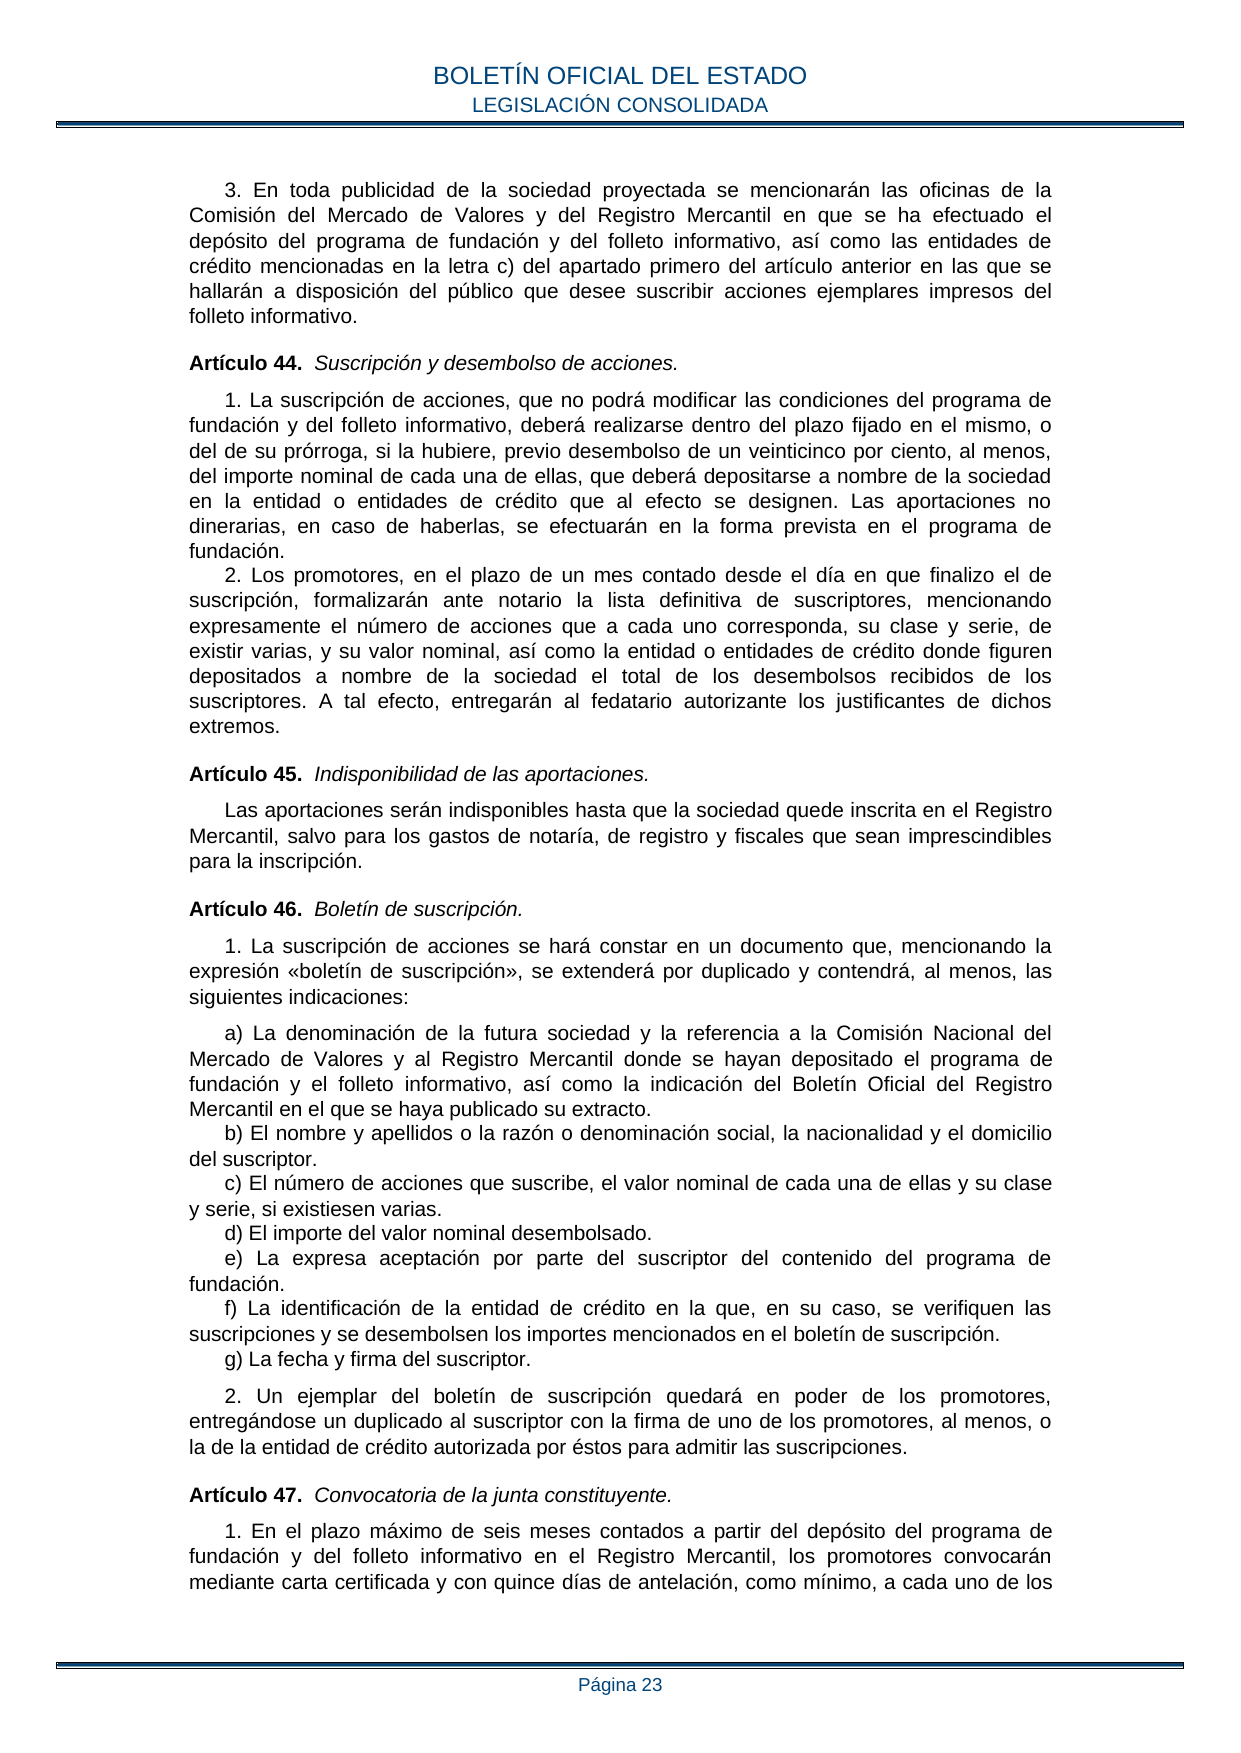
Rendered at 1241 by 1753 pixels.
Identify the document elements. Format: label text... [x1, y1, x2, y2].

text a) La denominación de la futura sociedad y la referencia a la Comisión Nacional del [224, 1017, 1076, 1047]
text Artículo 46. Boletín de suscripción. [189, 893, 548, 923]
text del importe nominal de cada una de ellas, que deberá depositarse a nombre de la sociedad [189, 463, 1076, 488]
text Mercantil, salvo para los gastos de notaría, de registro y fiscales que sean imprescindibles [189, 824, 1076, 849]
text 2. Los promotores, en el plazo de un mes contado desde el día en que finalizo el de [224, 559, 1076, 584]
text fundación. [189, 1272, 1076, 1297]
text c) El número de acciones que suscribe, el valor nominal de cada una de ellas y su clase [224, 1167, 1076, 1197]
text . Un ejemplar del boletín de suscripción quedará en poder de los promotores, [236, 1379, 1076, 1404]
text . En el plazo máximo de seis meses contados a partir del depósito del programa de [236, 1515, 1076, 1540]
text Mercantil en el que se haya publicado su extracto. [189, 1097, 1076, 1122]
text 1 [224, 929, 236, 954]
text siguientes indicaciones: [189, 984, 1076, 1009]
text dinerarias, en caso de haberlas, se efectuarán en la forma prevista en el programa de [189, 513, 1076, 538]
text Artículo 47. Convocatoria de la junta constituyente. [189, 1478, 698, 1508]
text fundación y del folleto informativo en el Registro Mercantil, los promotores convocarán [189, 1540, 1076, 1570]
text f) La identificación de la entidad de crédito en la que, en su caso, se verifiquen las [224, 1292, 1076, 1322]
text extremos. [189, 713, 1076, 738]
text 2 [224, 1379, 236, 1404]
text g) La fecha y firma del suscriptor. [224, 1347, 1076, 1372]
text BOLETÍN OFICIAL DEL ESTADO [433, 56, 832, 92]
text Comisión del Mercado de Valores y del Registro Mercantil en que se ha efectuado el [189, 198, 1076, 228]
text e) La expresa aceptación por parte del suscriptor del contenido del programa de [224, 1242, 1076, 1272]
text suscripciones y se desembolsen los importes mencionados en el boletín de suscripción. [189, 1322, 1076, 1347]
text mediante carta certificada y con quince días de antelación, como mínimo, a cada uno de los [189, 1570, 1076, 1595]
text b) El nombre y apellidos o la razón o denominación social, la nacionalidad y el domicilio [224, 1117, 1076, 1147]
text Página 23 [578, 1670, 687, 1697]
text fundación y del folleto informativo, deberá realizarse dentro del plazo fijado en el mismo, o [189, 409, 1076, 438]
text hallarán a disposición del público que desee suscribir acciones ejemplares impresos del [189, 278, 1076, 303]
text del de su prórroga, si la hubiere, previo desembolso de un veinticinco por ciento, al menos, [189, 438, 1076, 463]
text expresamente el número de acciones que a cada uno corresponda, su clase y serie, de [189, 613, 1076, 638]
text 1. La suscripción de acciones, que no podrá modificar las condiciones del programa de [224, 384, 1076, 409]
text expresión «boletín de suscripción», se extenderá por duplicado y contendrá, al menos, las [189, 954, 1076, 984]
text depositados a nombre de la sociedad el total de los desembolsos recibidos de los [189, 663, 1076, 688]
text del suscriptor. [189, 1147, 1076, 1172]
text 3. En toda publicidad de la sociedad proyectada se mencionarán las oficinas de la [224, 173, 1076, 198]
text depósito del programa de fundación y del folleto informativo, así como las entidades de [189, 228, 1076, 253]
text Mercado de Valores y al Registro Mercantil donde se hayan depositado el programa de [189, 1047, 1076, 1072]
text Artículo 45. Indisponibilidad de las aportaciones. [189, 757, 675, 787]
text . La suscripción de acciones se hará constar en un documento que, mencionando la [236, 929, 1076, 954]
text LEGISLACIÓN CONSOLIDADA [472, 89, 793, 118]
text Artículo 44. Suscripción y desembolso de acciones. [189, 347, 704, 377]
text la de la entidad de crédito autorizada por éstos para admitir las suscripciones. [189, 1434, 1076, 1459]
text 1 [224, 1515, 236, 1540]
text en la entidad o entidades de crédito que al efecto se designen. Las aportaciones no [189, 488, 1076, 513]
text crédito mencionadas en la letra c) del apartado primero del artículo anterior en las que se [189, 253, 1076, 278]
text d) El importe del valor nominal desembolsado. [224, 1217, 678, 1242]
text suscriptores. A tal efecto, entregarán al fedatario autorizante los justificantes de dichos [189, 688, 1076, 713]
text para la inscripción. [189, 849, 1076, 874]
picture [57, 122, 1183, 127]
text existir varias, y su valor nominal, así como la entidad o entidades de crédito donde figuren [189, 638, 1076, 663]
text fundación. [189, 538, 1076, 563]
text fundación y el folleto informativo, así como la indicación del Boletín Oficial del Registro [189, 1072, 1076, 1097]
text entregándose un duplicado al suscriptor con la firma de uno de los promotores, al menos, o [189, 1404, 1076, 1434]
text folleto informativo. [189, 303, 1076, 328]
picture [57, 1663, 1183, 1668]
text y serie, si existiesen varias. [189, 1197, 1076, 1222]
text suscripción, formalizarán ante notario la lista definitiva de suscriptores, mencionando [189, 584, 1076, 613]
text Las aportaciones serán indisponibles hasta que la sociedad quede inscrita en el Registro [224, 794, 1076, 824]
